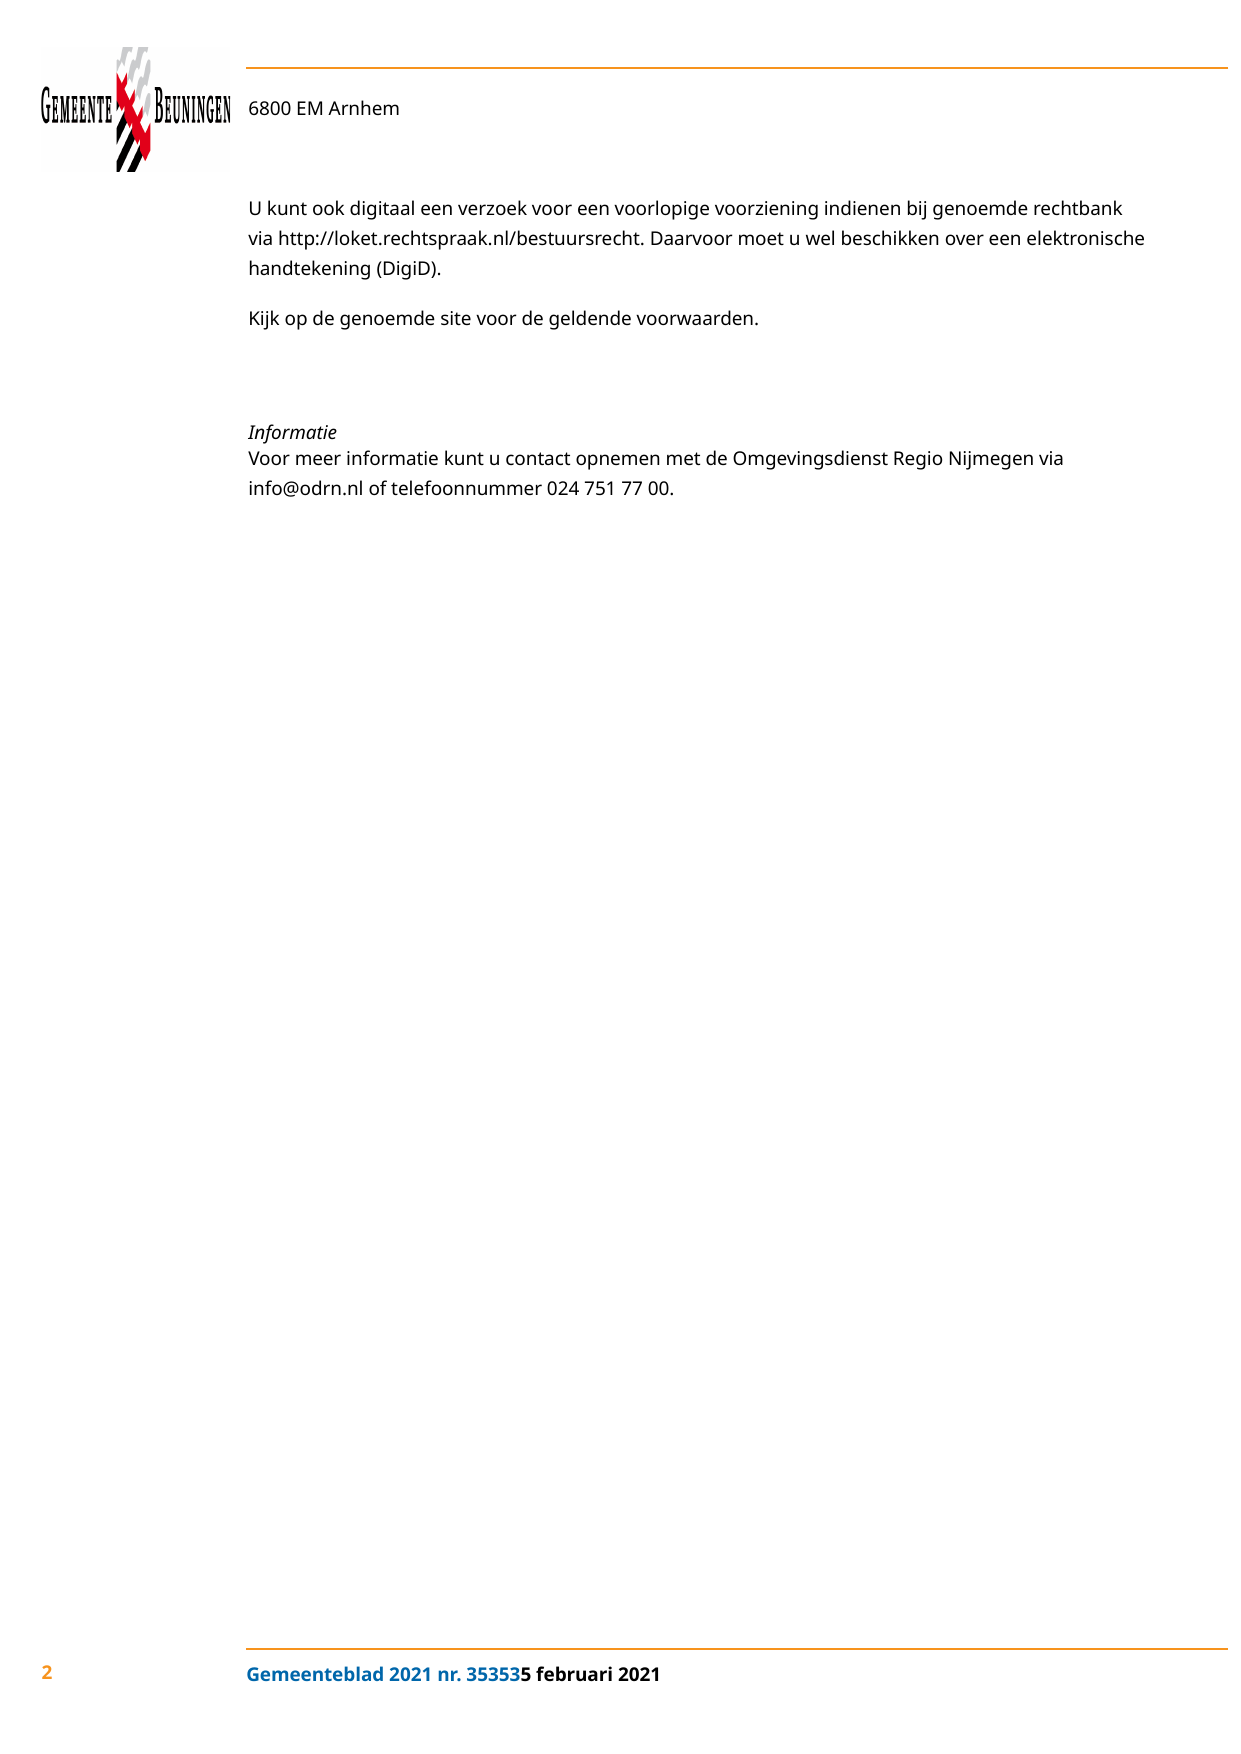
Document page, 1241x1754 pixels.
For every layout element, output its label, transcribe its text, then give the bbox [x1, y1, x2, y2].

text U kunt ook digitaal een verzoek voor een voorlopige voorziening indienen bij genoemde rechtbank via http://loket.rechtspraak.nl/bestuursrecht. Daarvoor moet u wel beschikken over een elektronische handtekening (DigiD). [248, 196, 1152, 281]
picture [41, 47, 231, 172]
text Kijk op de genoemde site voor de geldende voorwaarden. [248, 305, 1152, 331]
text Informatie [248, 419, 1152, 445]
text Voor meer informatie kunt u contact opnemen met de Omgevingsdienst Regio Nijmegen via info@odrn.nl of telefoonnummer 024 751 77 00. [248, 445, 1152, 501]
text 6800 EM Arnhem [248, 95, 1152, 121]
